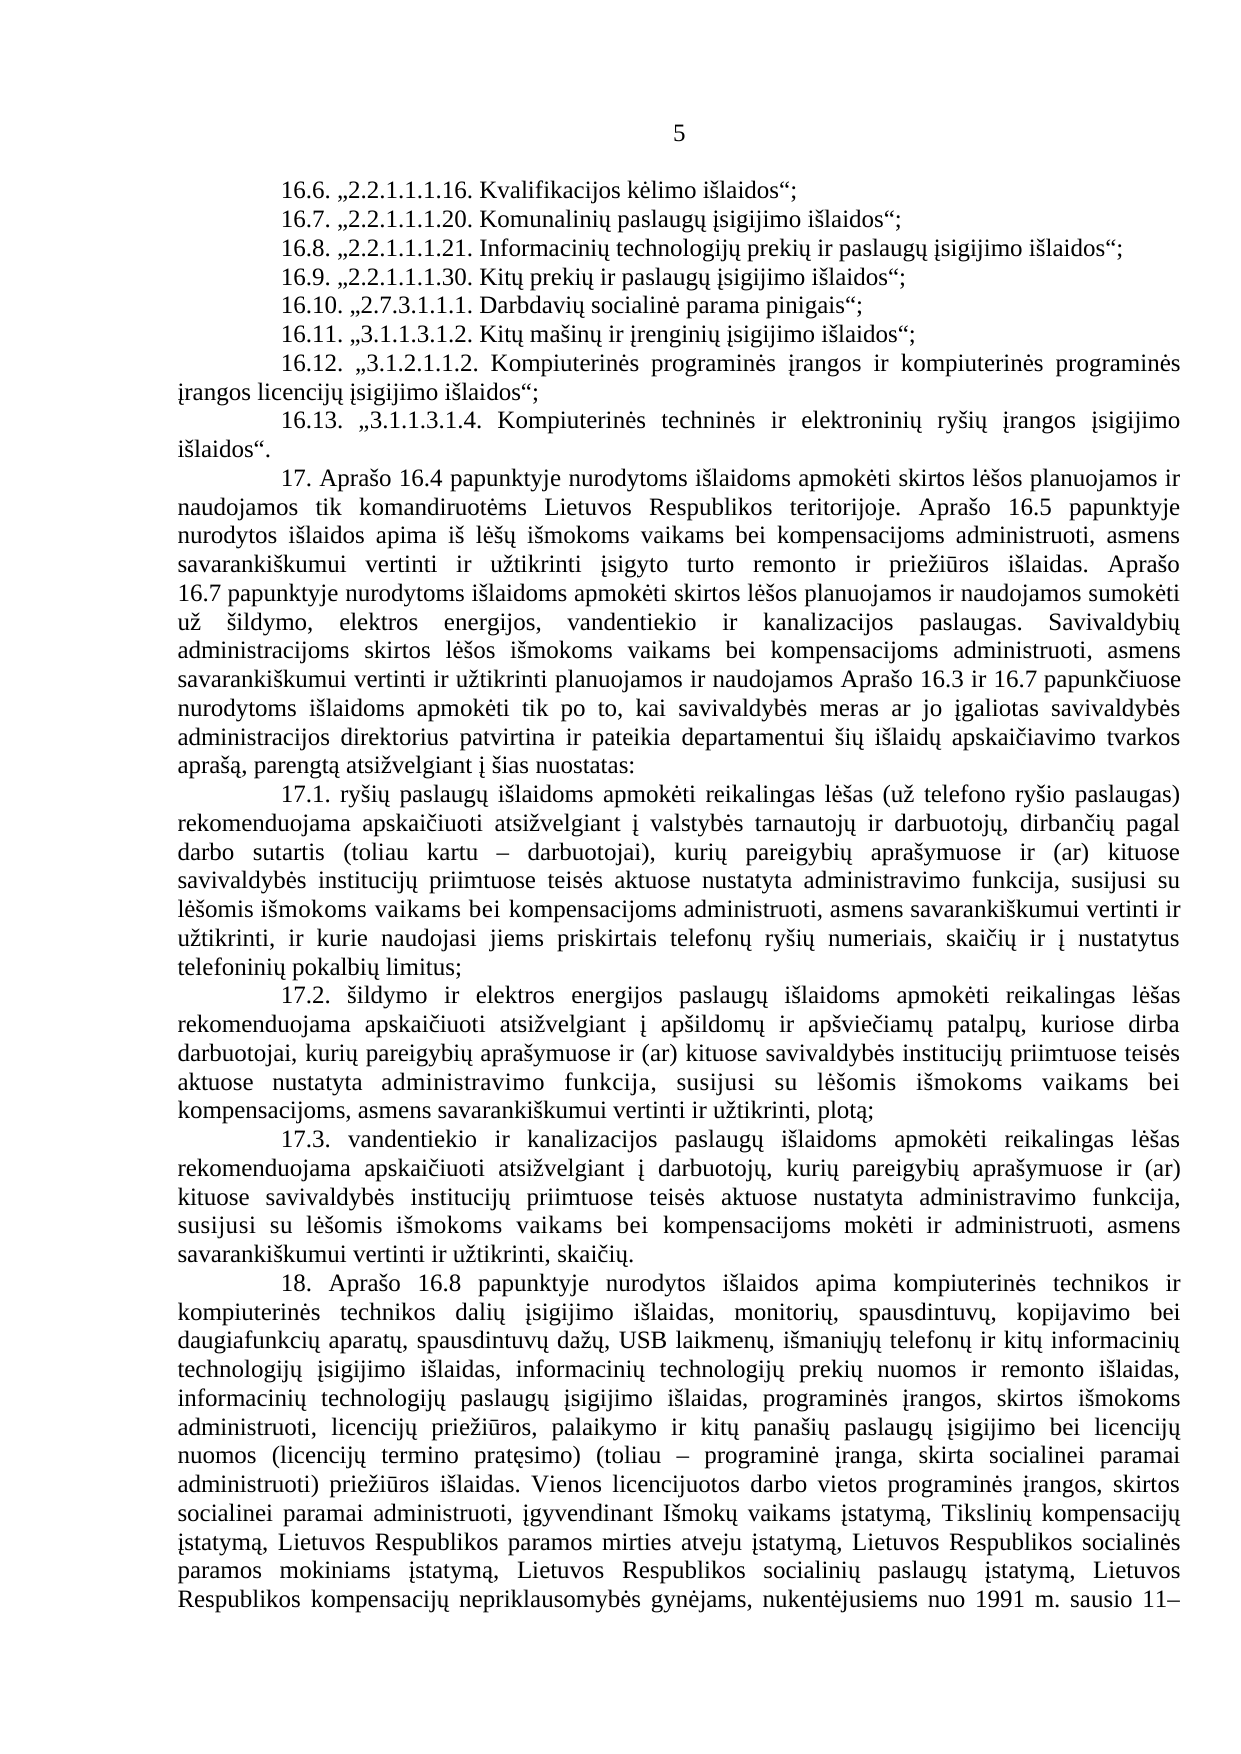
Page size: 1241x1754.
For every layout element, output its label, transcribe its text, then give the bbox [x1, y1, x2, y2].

text 18. Aprašo 16.8 papunktyje nurodytos išlaidos apima kompiuterinės technikos ir kompiuterinės technikos dalių įsigijimo išlaidas, monitorių, spausdintuvų, kopijavimo bei daugiafunkcių aparatų, spausdintuvų dažų, USB laikmenų, išmaniųjų telefonų ir kitų informacinių technologijų įsigijimo išlaidas, informacinių technologijų prekių nuomos ir remonto išlaidas, informacinių technologijų paslaugų įsigijimo išlaidas, programinės įrangos, skirtos išmokoms administruoti, licencijų priežiūros, palaikymo ir kitų panašių paslaugų įsigijimo bei licencijų nuomos (licencijų termino pratęsimo) (toliau – programinė įranga, skirta socialinei paramai administruoti) priežiūros išlaidas. Vienos licencijuotos darbo vietos programinės įrangos, skirtos socialinei paramai administruoti, įgyvendinant Išmokų vaikams įstatymą, Tikslinių kompensacijų įstatymą, Lietuvos Respublikos paramos mirties atveju įstatymą, Lietuvos Respublikos socialinės paramos mokiniams įstatymą, Lietuvos Respublikos socialinių paslaugų įstatymą, Lietuvos Respublikos kompensacijų nepriklausomybės gynėjams, nukentėjusiems nuo 1991 m. sausio 11– [177, 1268, 1181, 1613]
text 16.7. „2.2.1.1.1.20. Komunalinių paslaugų įsigijimo išlaidos“; [177, 204, 1181, 233]
text 16.13. „3.1.1.3.1.4. Kompiuterinės techninės ir elektroninių ryšių įrangos įsigijimo išlaidos“. [177, 406, 1181, 463]
text 16.8. „2.2.1.1.1.21. Informacinių technologijų prekių ir paslaugų įsigijimo išlaidos“; [177, 233, 1181, 262]
text 17. Aprašo 16.4 papunktyje nurodytoms išlaidoms apmokėti skirtos lėšos planuojamos ir naudojamos tik komandiruotėms Lietuvos Respublikos teritorijoje. Aprašo 16.5 papunktyje nurodytos išlaidos apima iš lėšų išmokoms vaikams bei kompensacijoms administruoti, asmens savarankiškumui vertinti ir užtikrinti įsigyto turto remonto ir priežiūros išlaidas. Aprašo 16.7 papunktyje nurodytoms išlaidoms apmokėti skirtos lėšos planuojamos ir naudojamos sumokėti už šildymo, elektros energijos, vandentiekio ir kanalizacijos paslaugas. Savivaldybių administracijoms skirtos lėšos išmokoms vaikams bei kompensacijoms administruoti, asmens savarankiškumui vertinti ir užtikrinti planuojamos ir naudojamos Aprašo 16.3 ir 16.7 papunkčiuose nurodytoms išlaidoms apmokėti tik po to, kai savivaldybės meras ar jo įgaliotas savivaldybės administracijos direktorius patvirtina ir pateikia departamentui šių išlaidų apskaičiavimo tvarkos aprašą, parengtą atsižvelgiant į šias nuostatas: [177, 463, 1181, 779]
text 16.6. „2.2.1.1.1.16. Kvalifikacijos kėlimo išlaidos“; [177, 176, 1181, 204]
text 16.10. „2.7.3.1.1.1. Darbdavių socialinė parama pinigais“; [177, 291, 1181, 319]
text 16.11. „3.1.1.3.1.2. Kitų mašinų ir įrenginių įsigijimo išlaidos“; [177, 319, 1181, 348]
text 16.12. „3.1.2.1.1.2. Kompiuterinės programinės įrangos ir kompiuterinės programinės įrangos licencijų įsigijimo išlaidos“; [177, 348, 1181, 406]
text 17.3. vandentiekio ir kanalizacijos paslaugų išlaidoms apmokėti reikalingas lėšas rekomenduojama apskaičiuoti atsižvelgiant į darbuotojų, kurių pareigybių aprašymuose ir (ar) kituose savivaldybės institucijų priimtuose teisės aktuose nustatyta administravimo funkcija, susijusi su lėšomis išmokoms vaikams bei kompensacijoms mokėti ir administruoti, asmens savarankiškumui vertinti ir užtikrinti, skaičių. [177, 1124, 1181, 1268]
text 16.9. „2.2.1.1.1.30. Kitų prekių ir paslaugų įsigijimo išlaidos“; [177, 262, 1181, 291]
text 17.1. ryšių paslaugų išlaidoms apmokėti reikalingas lėšas (už telefono ryšio paslaugas) rekomenduojama apskaičiuoti atsižvelgiant į valstybės tarnautojų ir darbuotojų, dirbančių pagal darbo sutartis (toliau kartu – darbuotojai), kurių pareigybių aprašymuose ir (ar) kituose savivaldybės institucijų priimtuose teisės aktuose nustatyta administravimo funkcija, susijusi su lėšomis išmokoms vaikams bei kompensacijoms administruoti, asmens savarankiškumui vertinti ir užtikrinti, ir kurie naudojasi jiems priskirtais telefonų ryšių numeriais, skaičių ir į nustatytus telefoninių pokalbių limitus; [177, 779, 1181, 981]
text 17.2. šildymo ir elektros energijos paslaugų išlaidoms apmokėti reikalingas lėšas rekomenduojama apskaičiuoti atsižvelgiant į apšildomų ir apšviečiamų patalpų, kuriose dirba darbuotojai, kurių pareigybių aprašymuose ir (ar) kituose savivaldybės institucijų priimtuose teisės aktuose nustatyta administravimo funkcija, susijusi su lėšomis išmokoms vaikams bei kompensacijoms, asmens savarankiškumui vertinti ir užtikrinti, plotą; [177, 981, 1181, 1124]
